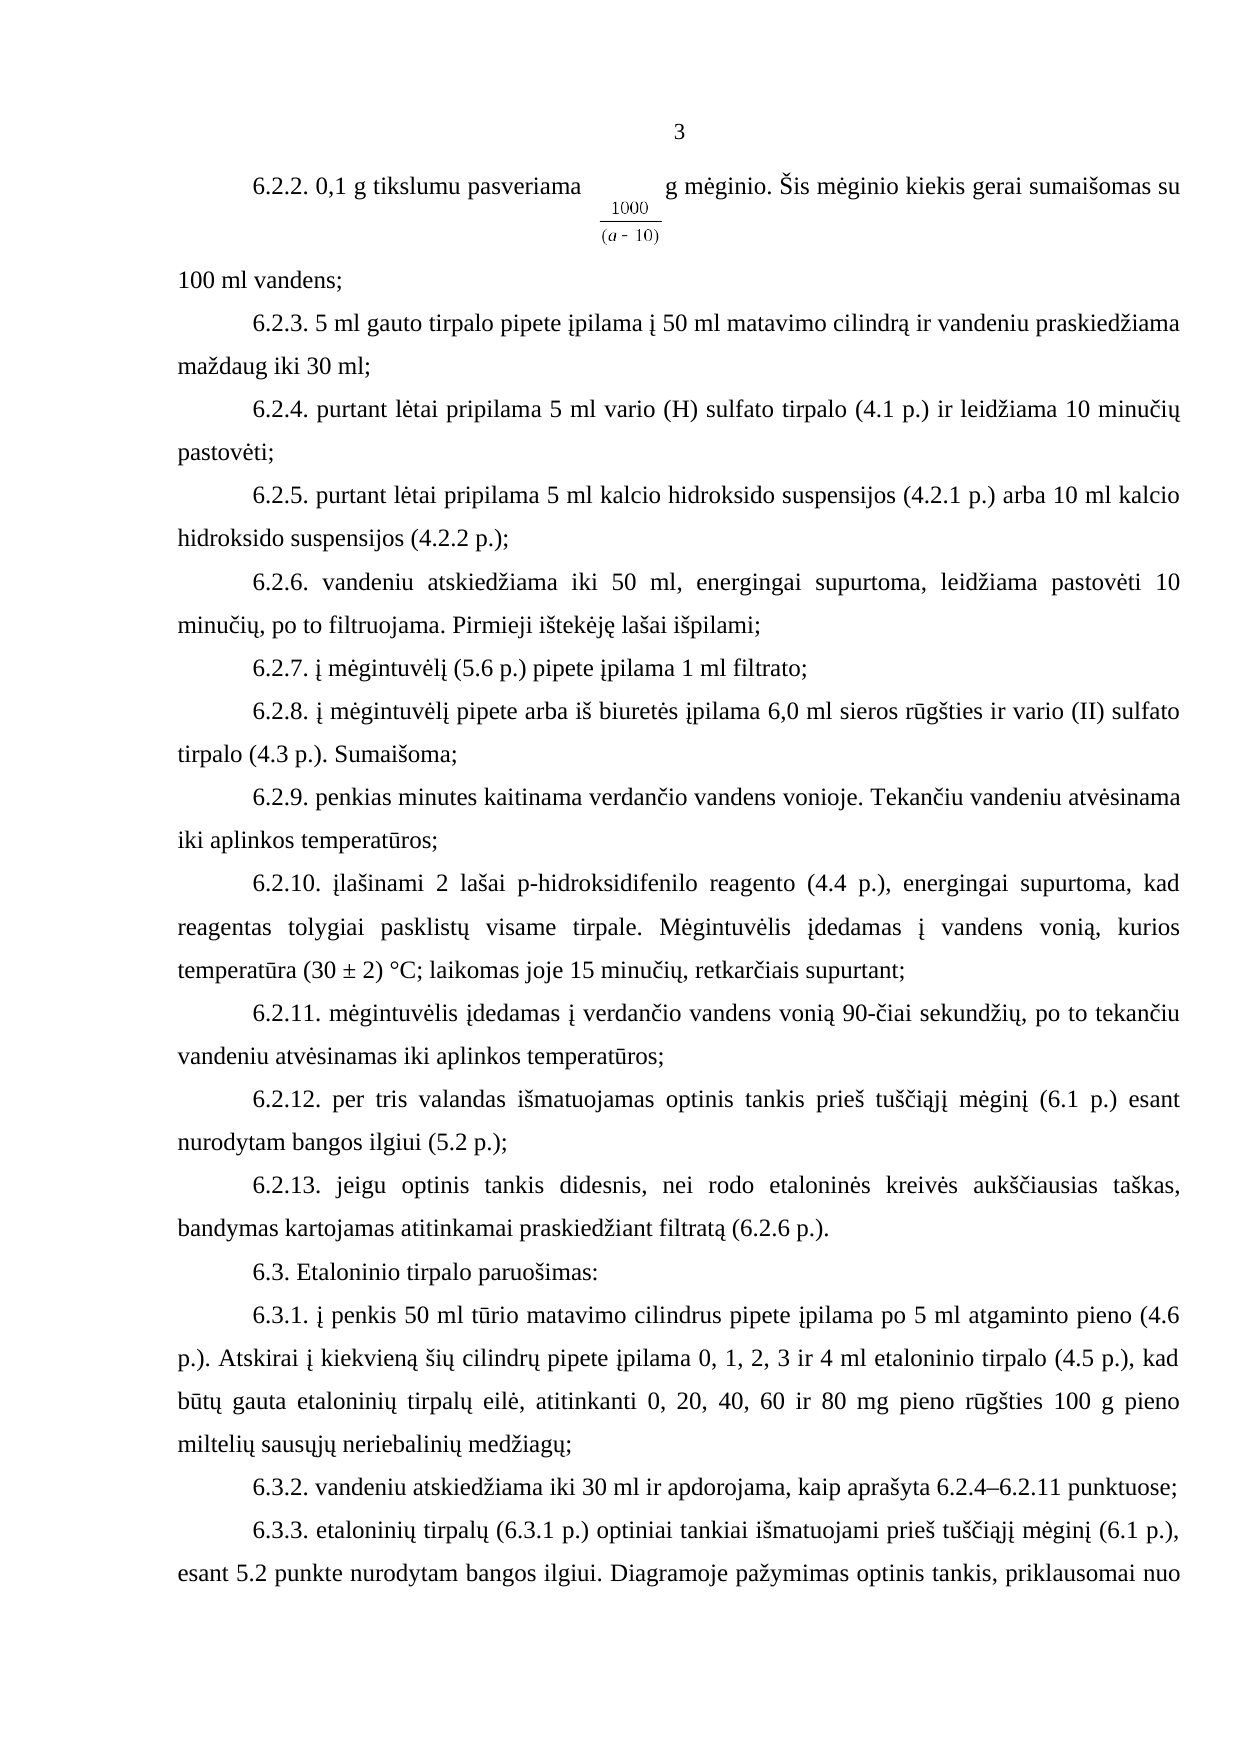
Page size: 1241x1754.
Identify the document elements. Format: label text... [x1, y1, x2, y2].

text 6.2.10. įlašinami 2 lašai p-hidroksidifenilo reagento (4.4 p.), energingai supurtoma, kad reagentas tolygiai pasklistų visame tirpale. Mėgintuvėlis įdedamas į vandens vonią, kurios temperatūra (30 ± 2) °C; laikomas joje 15 minučių, retkarčiais supurtant; [177, 868, 1181, 983]
text 6.3. Etaloninio tirpalo paruošimas: [177, 1257, 1181, 1285]
text 6.2.12. per tris valandas išmatuojamas optinis tankis prieš tuščiąjį mėginį (6.1 p.) esant nurodytam bangos ilgiui (5.2 p.); [177, 1084, 1181, 1156]
text 6.2.11. mėgintuvėlis įdedamas į verdančio vandens vonią 90-čiai sekundžių, po to tekančiu vandeniu atvėsinamas iki aplinkos temperatūros; [177, 998, 1181, 1070]
text 6.3.2. vandeniu atskiedžiama iki 30 ml ir apdorojama, kaip aprašyta 6.2.4–6.2.11 punktuose; [177, 1472, 1181, 1501]
text 6.2.4. purtant lėtai pripilama 5 ml vario (H) sulfato tirpalo (4.1 p.) ir leidžiama 10 minučių pastovėti; [177, 394, 1181, 466]
text 6.2.8. į mėgintuvėlį pipete arba iš biuretės įpilama 6,0 ml sieros rūgšties ir vario (II) sulfato tirpalo (4.3 p.). Sumaišoma; [177, 696, 1181, 768]
text 6.2.9. penkias minutes kaitinama verdančio vandens vonioje. Tekančiu vandeniu atvėsinama iki aplinkos temperatūros; [177, 782, 1181, 854]
text 6.2.6. vandeniu atskiedžiama iki 50 ml, energingai supurtoma, leidžiama pastovėti 10 minučių, po to filtruojama. Pirmieji ištekėję lašai išpilami; [177, 567, 1181, 638]
text 6.2.7. į mėgintuvėlį (5.6 p.) pipete įpilama 1 ml filtrato; [177, 653, 1181, 682]
text 6.2.2. 0,1 g tikslumu pasveriama 1000/(a – 10) g mėginio. Šis mėginio kiekis gerai sumaišomas su 100 ml vandens; [177, 171, 1181, 293]
text 6.2.5. purtant lėtai pripilama 5 ml kalcio hidroksido suspensijos (4.2.1 p.) arba 10 ml kalcio hidroksido suspensijos (4.2.2 p.); [177, 480, 1181, 552]
text 6.2.13. jeigu optinis tankis didesnis, nei rodo etaloninės kreivės aukščiausias taškas, bandymas kartojamas atitinkamai praskiedžiant filtratą (6.2.6 p.). [177, 1170, 1181, 1242]
text 6.3.1. į penkis 50 ml tūrio matavimo cilindrus pipete įpilama po 5 ml atgaminto pieno (4.6 p.). Atskirai į kiekvieną šių cilindrų pipete įpilama 0, 1, 2, 3 ir 4 ml etaloninio tirpalo (4.5 p.), kad būtų gauta etaloninių tirpalų eilė, atitinkanti 0, 20, 40, 60 ir 80 mg pieno rūgšties 100 g pieno miltelių sausųjų neriebalinių medžiagų; [177, 1300, 1181, 1458]
text 6.3.3. etaloninių tirpalų (6.3.1 p.) optiniai tankiai išmatuojami prieš tuščiąjį mėginį (6.1 p.), esant 5.2 punkte nurodytam bangos ilgiui. Diagramoje pažymimas optinis tankis, priklausomai nuo [177, 1515, 1181, 1587]
text 6.2.3. 5 ml gauto tirpalo pipete įpilama į 50 ml matavimo cilindrą ir vandeniu praskiedžiama maždaug iki 30 ml; [177, 308, 1181, 380]
